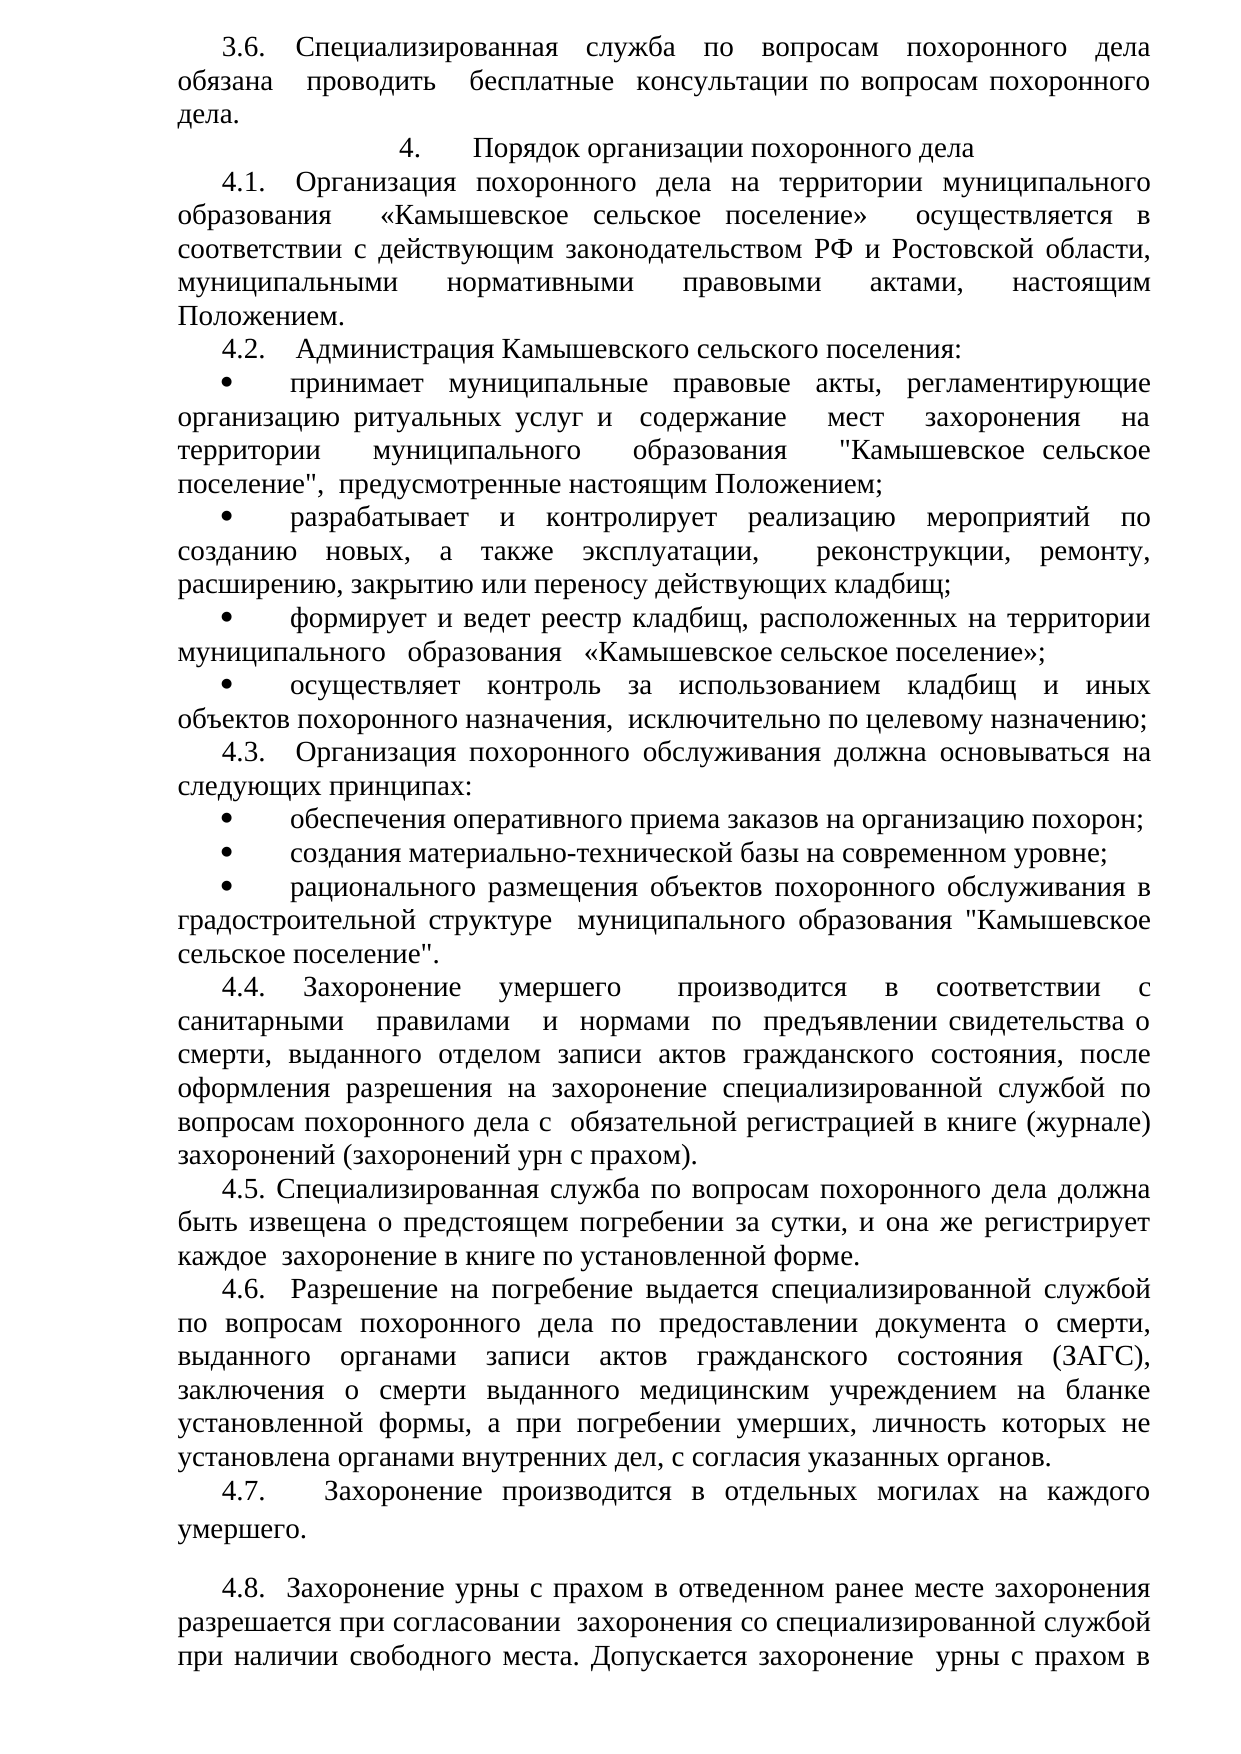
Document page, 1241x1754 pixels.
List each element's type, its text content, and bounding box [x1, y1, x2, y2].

list Организация похоронного обслуживания должна основываться на следующих принципах: [177, 734, 1152, 801]
text 4.4. Захоронение умершего производится в соответствии с санитарными правилами и нормами по предъявлении свидетельства о смерти, выданного отделом записи актов гражданского состояния, после оформления разрешения на захоронение специализированной службой по вопросам похоронного дела с обязательной регистрацией в книге (журнале) захоронений (захоронений урн с прахом). [177, 969, 1152, 1171]
list принимает муниципальные правовые акты, регламентирующие организацию ритуальных услуг и содержание мест захоронения на территории муниципального образования "Камышевское сельское поселение", предусмотренные настоящим Положением; [177, 365, 1152, 499]
list разрабатывает и контролирует реализацию мероприятий по созданию новых, а также эксплуатации, реконструкции, ремонту, расширению, закрытию или переносу действующих кладбищ; [177, 499, 1152, 600]
text 4.6. Разрешение на погребение выдается специализированной службой по вопросам похоронного дела по предоставлении документа о смерти, выданного органами записи актов гражданского состояния (ЗАГС), заключения о смерти выданного медицинским учреждением на бланке установленной формы, а при погребении умерших, личность которых не установлена органами внутренних дел, с согласия указанных органов. [177, 1271, 1152, 1473]
list обеспечения оперативного приема заказов на организацию похорон; [177, 801, 1152, 835]
text 4.5. Специализированная служба по вопросам похоронного дела должна быть извещена о предстоящем погребении за сутки, и она же регистрирует каждое захоронение в книге по установленной форме. [177, 1171, 1152, 1271]
list Специализированная служба по вопросам похоронного дела обязана проводить бесплатные консультации по вопросам похоронного дела. [177, 29, 1152, 130]
list формирует и ведет реестр кладбищ, расположенных на территории муниципального образования «Камышевское сельское поселение»; [177, 600, 1152, 667]
text 4.8. Захоронение урны с прахом в отведенном ранее месте захоронения разрешается при согласовании захоронения со специализированной службой при наличии свободного места. Допускается захоронение урны с прахом в [177, 1571, 1152, 1671]
list Порядок организации похоронного дела [177, 130, 1152, 164]
list создания материально-технической базы на современном уровне; [177, 835, 1152, 869]
list рационального размещения объектов похоронного обслуживания в градостроительной структуре муниципального образования "Камышевское сельское поселение". [177, 869, 1152, 969]
list Администрация Камышевского сельского поселения: [177, 331, 1152, 365]
text 4.7. Захоронение производится в отдельных могилах на каждого умершего. [177, 1473, 1152, 1545]
list осуществляет контроль за использованием кладбищ и иных объектов похоронного назначения, исключительно по целевому назначению; [177, 667, 1152, 734]
list Организация похоронного дела на территории муниципального образования «Камышевское сельское поселение» осуществляется в соответствии с действующим законодательством РФ и Ростовской области, муниципальными нормативными правовыми актами, настоящим Положением. [177, 164, 1152, 331]
